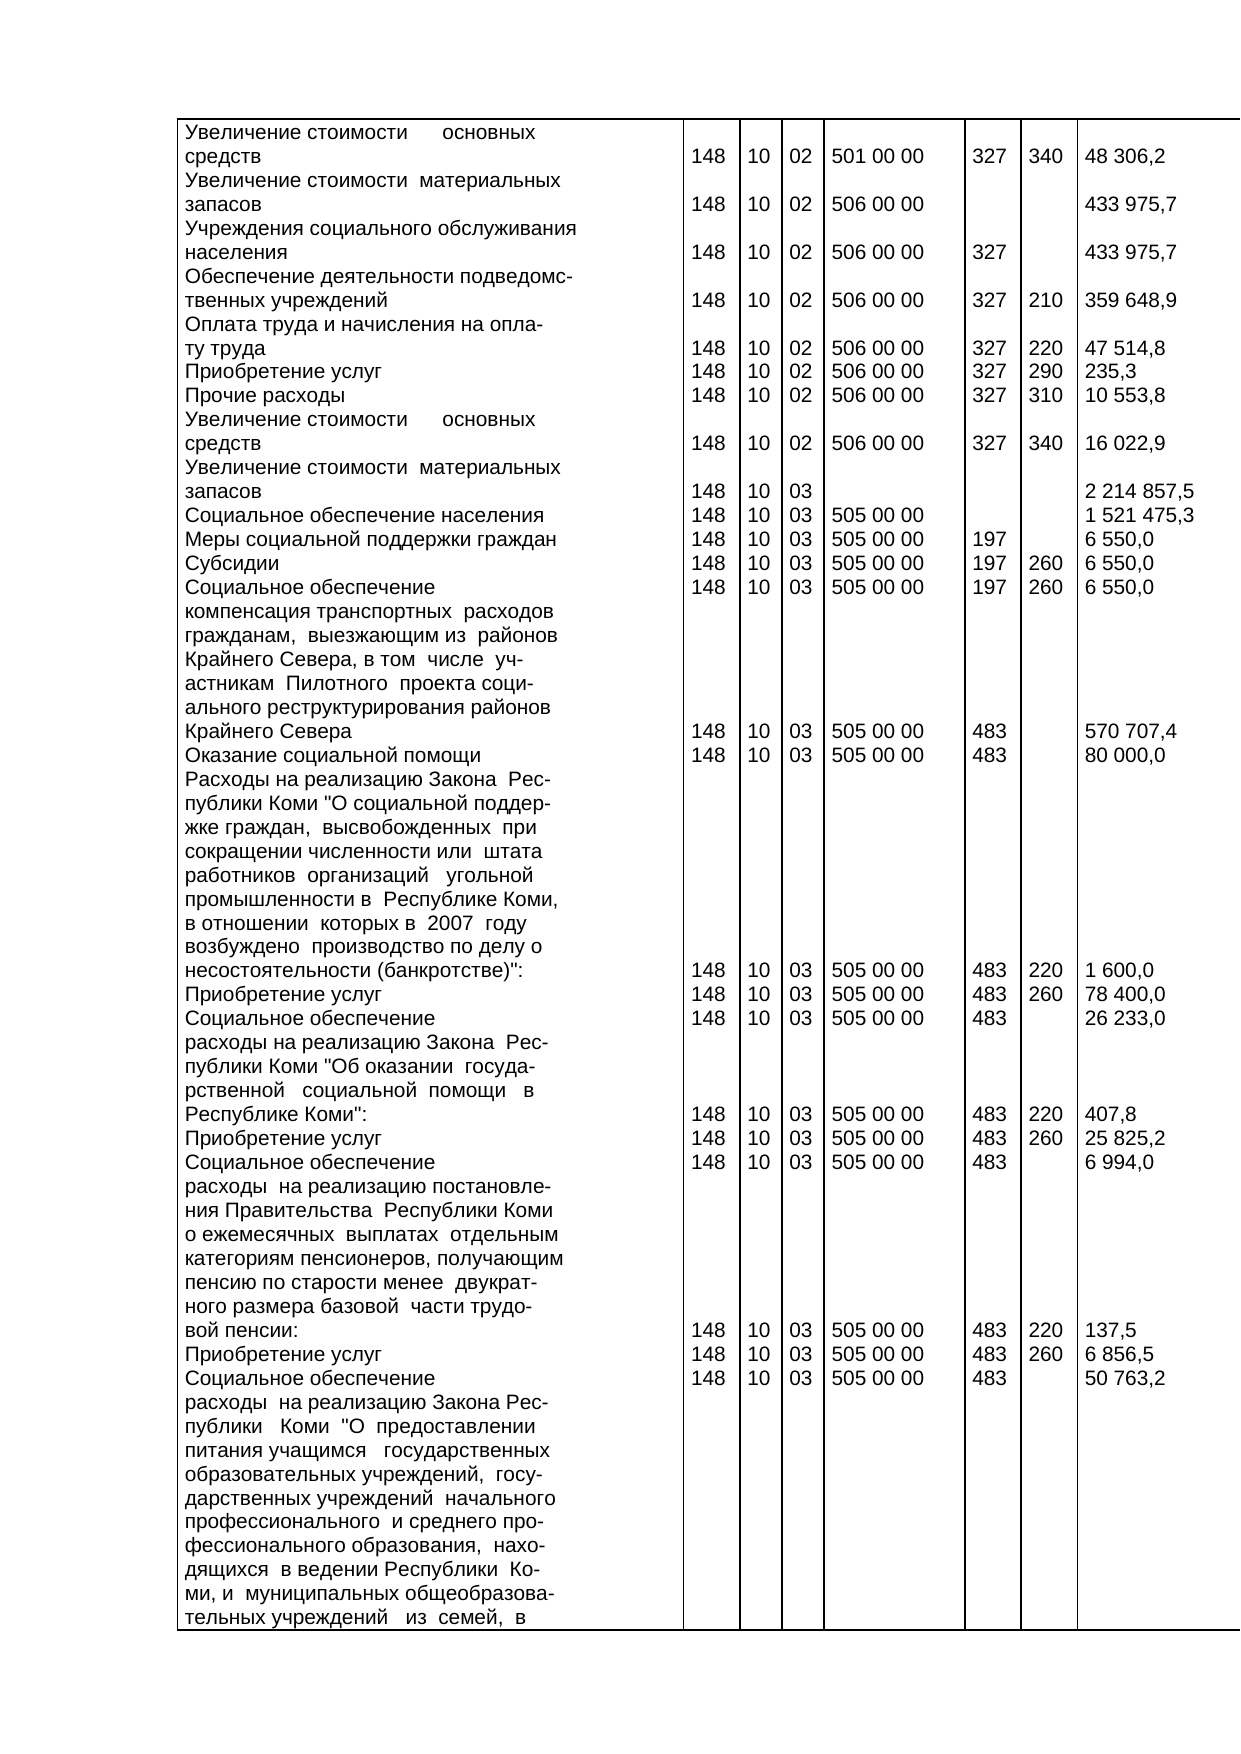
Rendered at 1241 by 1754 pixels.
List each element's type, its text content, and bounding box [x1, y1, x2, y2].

table_cell 327 327 327 327 327 327 327 197 197 197 483 483 483 483 483 483 483 483 483 483 483 [966, 120, 1020, 1629]
table_cell 10 10 10 10 10 10 10 10 10 10 10 10 10 10 10 10 10 10 10 10 10 10 10 10 [741, 120, 781, 1629]
table_cell 340 210 220 290 310 340 260 260 220 260 220 260 220 260 [1022, 120, 1077, 1629]
table_cell 148 148 148 148 148 148 148 148 148 148 148 148 148 148 148 148 148 148 148 148 148 148 148 148 [684, 120, 739, 1629]
table_cell 501 00 00 506 00 00 506 00 00 506 00 00 506 00 00 506 00 00 506 00 00 506 00 00 505 00 00 505 00 00 505 00 00 505 00 00 505 00 00 505 00 00 505 00 00 505 00 00 505 00 00 505 00 00 505 00 00 505 00 00 505 00 00 505 00 00 505 00 00 [825, 120, 964, 1629]
table_cell 02 02 02 02 02 02 02 02 03 03 03 03 03 03 03 03 03 03 03 03 03 03 03 03 [783, 120, 823, 1629]
table_cell Увеличение стоимости основных средств Увеличение стоимости материальных запасов Учреждения социального обслуживания населения Обеспечение деятельности подведомс- твенных учреждений Оплата труда и начисления на опла- ту труда Приобретение услуг Прочие расходы Увеличение стоимости основных средств Увеличение стоимости материальных запасов Социальное обеспечение населения Меры социальной поддержки граждан Субсидии Социальное обеспечение компенсация транспортных расходов гражданам, выезжающим из районов Крайнего Севера, в том числе уч- астникам Пилотного проекта соци- ального реструктурирования районов Крайнего Севера Оказание социальной помощи Расходы на реализацию Закона Рес- публики Коми "О социальной поддер- жке граждан, высвобожденных при сокращении численности или штата работников организаций угольной промышленности в Республике Коми, в отношении которых в 2007 году возбуждено производство по делу о несостоятельности (банкротстве)": Приобретение услуг Социальное обеспечение расходы на реализацию Закона Рес- публики Коми "Об оказании госуда- рственной социальной помощи в Республике Коми": Приобретение услуг Социальное обеспечение расходы на реализацию постановле- ния Правительства Республики Коми о ежемесячных выплатах отдельным категориям пенсионеров, получающим пенсию по старости менее двукрат- ного размера базовой части трудо- вой пенсии: Приобретение услуг Социальное обеспечение расходы на реализацию Закона Рес- публики Коми "О предоставлении питания учащимся государственных образовательных учреждений, госу- дарственных учреждений начального профессионального и среднего про- фессионального образования, нахо- дящихся в ведении Республики Ко- ми, и муниципальных общеобразова- тельных учреждений из семей, в [178, 120, 683, 1629]
table_cell 48 306,2 433 975,7 433 975,7 359 648,9 47 514,8 235,3 10 553,8 16 022,9 2 214 857,5 1 521 475,3 6 550,0 6 550,0 6 550,0 570 707,4 80 000,0 1 600,0 78 400,0 26 233,0 407,8 25 825,2 6 994,0 137,5 6 856,5 50 763,2 [1078, 120, 1240, 1629]
